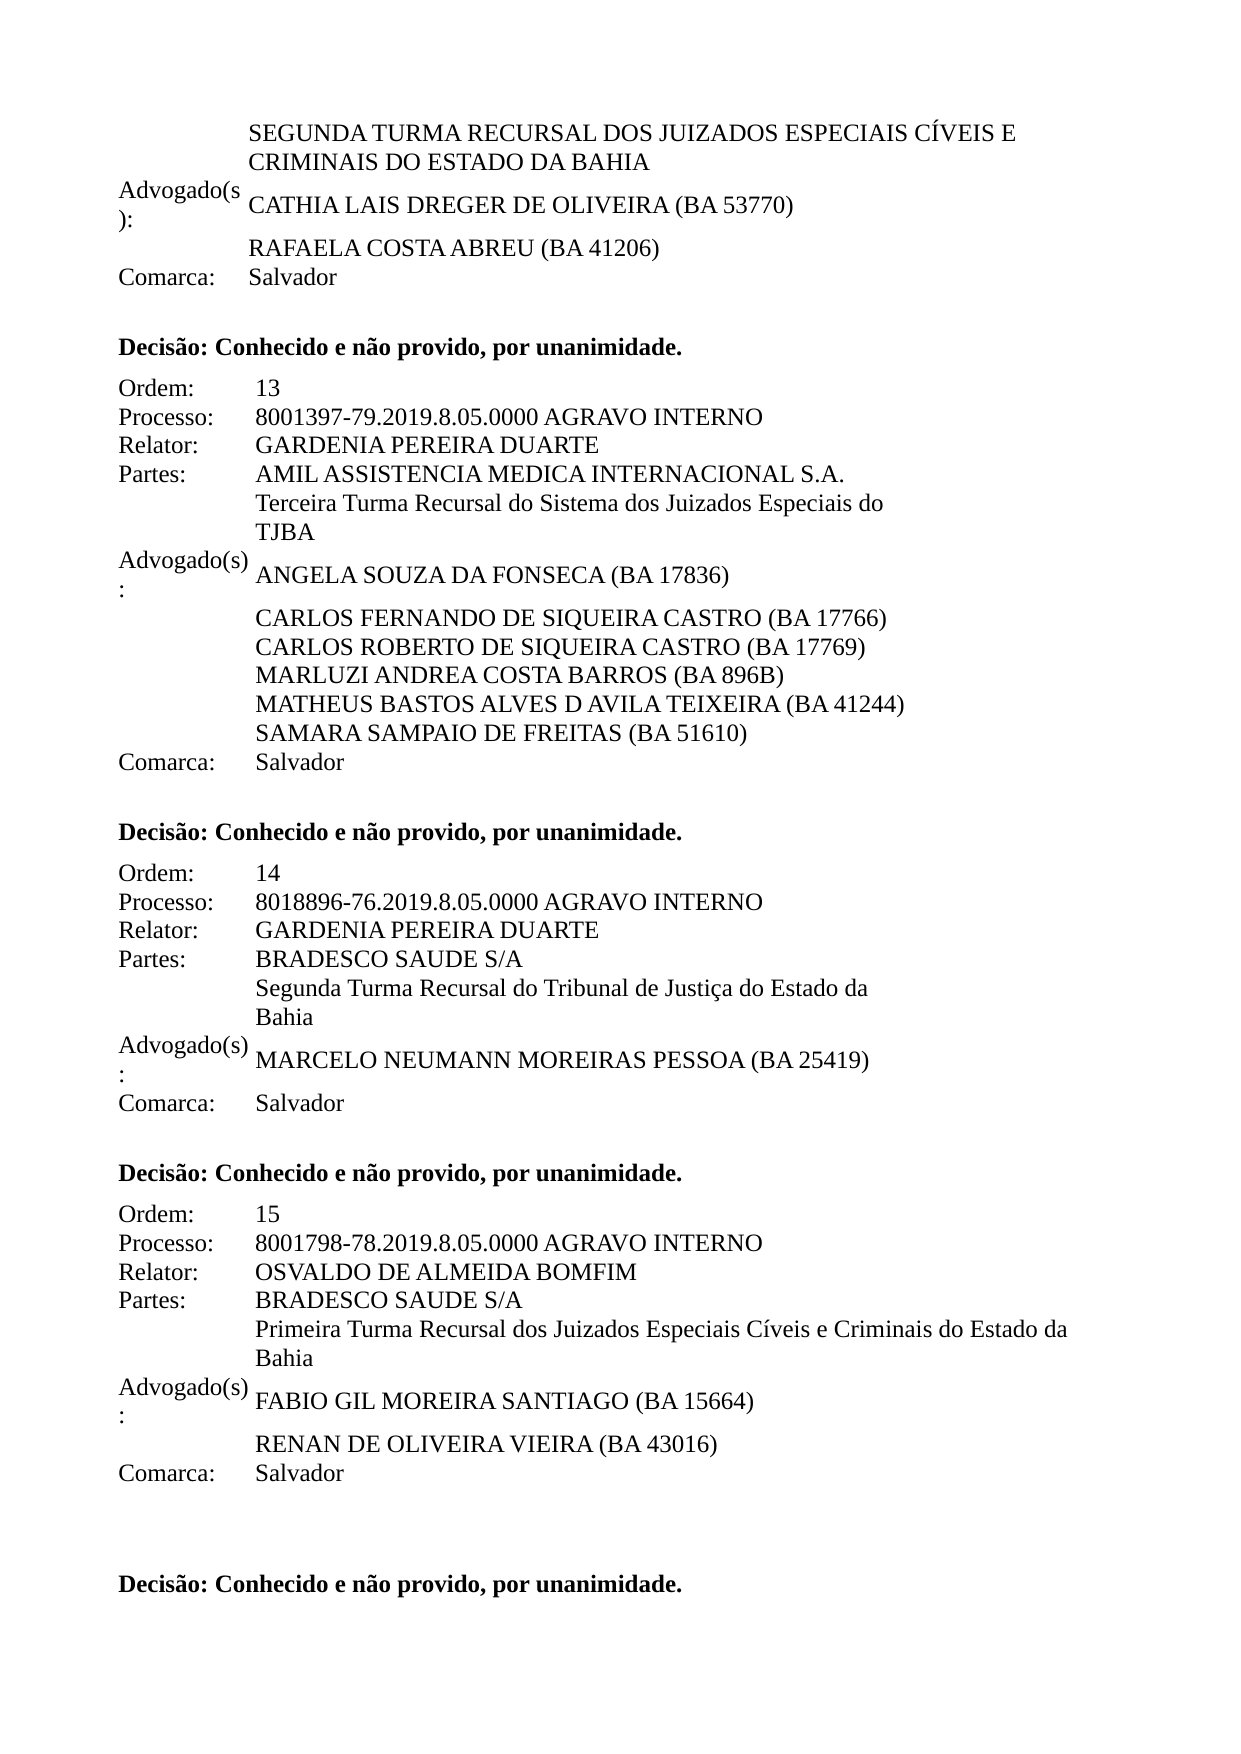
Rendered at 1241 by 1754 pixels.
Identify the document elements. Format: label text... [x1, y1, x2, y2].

table_cell [118, 973, 255, 1031]
table_cell [118, 1429, 255, 1458]
table_cell Advogado(s): [118, 1031, 255, 1088]
table_cell Advogado(s): [118, 546, 255, 603]
text Decisão: Conhecido e não provido, por unanimidade. [118, 1158, 1101, 1187]
table_cell Comarca: [118, 747, 255, 776]
table_cell Relator: [118, 916, 255, 944]
table_cell Salvador [255, 747, 946, 776]
text Decisão: Conhecido e não provido, por unanimidade. [118, 332, 1101, 361]
table_cell MARLUZI ANDREA COSTA BARROS (BA 896B) [255, 661, 946, 689]
table_cell [118, 689, 255, 718]
table_cell Comarca: [118, 1088, 255, 1117]
table_header Ordem: [118, 373, 255, 402]
table_cell MATHEUS BASTOS ALVES D AVILA TEIXEIRA (BA 41244) [255, 689, 946, 718]
table_cell ANGELA SOUZA DA FONSECA (BA 17836) [255, 546, 946, 603]
table_cell Partes: [118, 459, 255, 488]
table_cell Advogado(s): [118, 1372, 255, 1429]
table_cell 8001397-79.2019.8.05.0000 AGRAVO INTERNO [255, 402, 946, 431]
text Decisão: Conhecido e não provido, por unanimidade. [118, 1569, 1101, 1598]
table_cell FABIO GIL MOREIRA SANTIAGO (BA 15664) [255, 1372, 1122, 1429]
table_header 13 [255, 373, 946, 402]
table_cell [118, 632, 255, 661]
table_cell CARLOS FERNANDO DE SIQUEIRA CASTRO (BA 17766) [255, 603, 946, 632]
table_cell Salvador [248, 262, 1122, 291]
table_cell BRADESCO SAUDE S/A [255, 1286, 1122, 1314]
table_cell 8001798-78.2019.8.05.0000 AGRAVO INTERNO [255, 1228, 1122, 1257]
table_cell RENAN DE OLIVEIRA VIEIRA (BA 43016) [255, 1429, 1122, 1458]
table_header 14 [255, 858, 930, 887]
table_cell [118, 488, 255, 546]
table_cell Salvador [255, 1458, 1122, 1487]
table_cell [118, 661, 255, 689]
table_cell GARDENIA PEREIRA DUARTE [255, 916, 930, 944]
table_cell Primeira Turma Recursal dos Juizados Especiais Cíveis e Criminais do Estado da Bahia [255, 1314, 1122, 1372]
table_cell CARLOS ROBERTO DE SIQUEIRA CASTRO (BA 17769) [255, 632, 946, 661]
table_cell Terceira Turma Recursal do Sistema dos Juizados Especiais do TJBA [255, 488, 946, 546]
table_header Ordem: [118, 1199, 255, 1228]
table_cell Segunda Turma Recursal do Tribunal de Justiça do Estado da Bahia [255, 973, 930, 1031]
table_cell Processo: [118, 402, 255, 431]
table_cell GARDENIA PEREIRA DUARTE [255, 431, 946, 459]
table_cell [118, 233, 248, 262]
table_cell RAFAELA COSTA ABREU (BA 41206) [248, 233, 1122, 262]
table_cell Relator: [118, 431, 255, 459]
table_cell OSVALDO DE ALMEIDA BOMFIM [255, 1257, 1122, 1286]
table_cell Comarca: [118, 1458, 255, 1487]
text Decisão: Conhecido e não provido, por unanimidade. [118, 817, 1101, 846]
table_cell CATHIA LAIS DREGER DE OLIVEIRA (BA 53770) [248, 176, 1122, 233]
table_cell BRADESCO SAUDE S/A [255, 944, 930, 973]
table_cell Salvador [255, 1088, 930, 1117]
table_cell SAMARA SAMPAIO DE FREITAS (BA 51610) [255, 718, 946, 747]
table_cell SEGUNDA TURMA RECURSAL DOS JUIZADOS ESPECIAIS CÍVEIS E CRIMINAIS DO ESTADO DA BAHIA [248, 118, 1122, 176]
table_cell AMIL ASSISTENCIA MEDICA INTERNACIONAL S.A. [255, 459, 946, 488]
table_cell [118, 603, 255, 632]
table_cell [118, 118, 248, 176]
table_cell Comarca: [118, 262, 248, 291]
table_header 15 [255, 1199, 1122, 1228]
table_header Ordem: [118, 858, 255, 887]
table_cell Partes: [118, 1286, 255, 1314]
table_cell Partes: [118, 944, 255, 973]
table_cell 8018896-76.2019.8.05.0000 AGRAVO INTERNO [255, 887, 930, 916]
table_cell Processo: [118, 1228, 255, 1257]
table_cell MARCELO NEUMANN MOREIRAS PESSOA (BA 25419) [255, 1031, 930, 1088]
table_cell [118, 718, 255, 747]
table_cell Relator: [118, 1257, 255, 1286]
table_cell [118, 1314, 255, 1372]
table_cell Processo: [118, 887, 255, 916]
table_cell Advogado(s): [118, 176, 248, 233]
